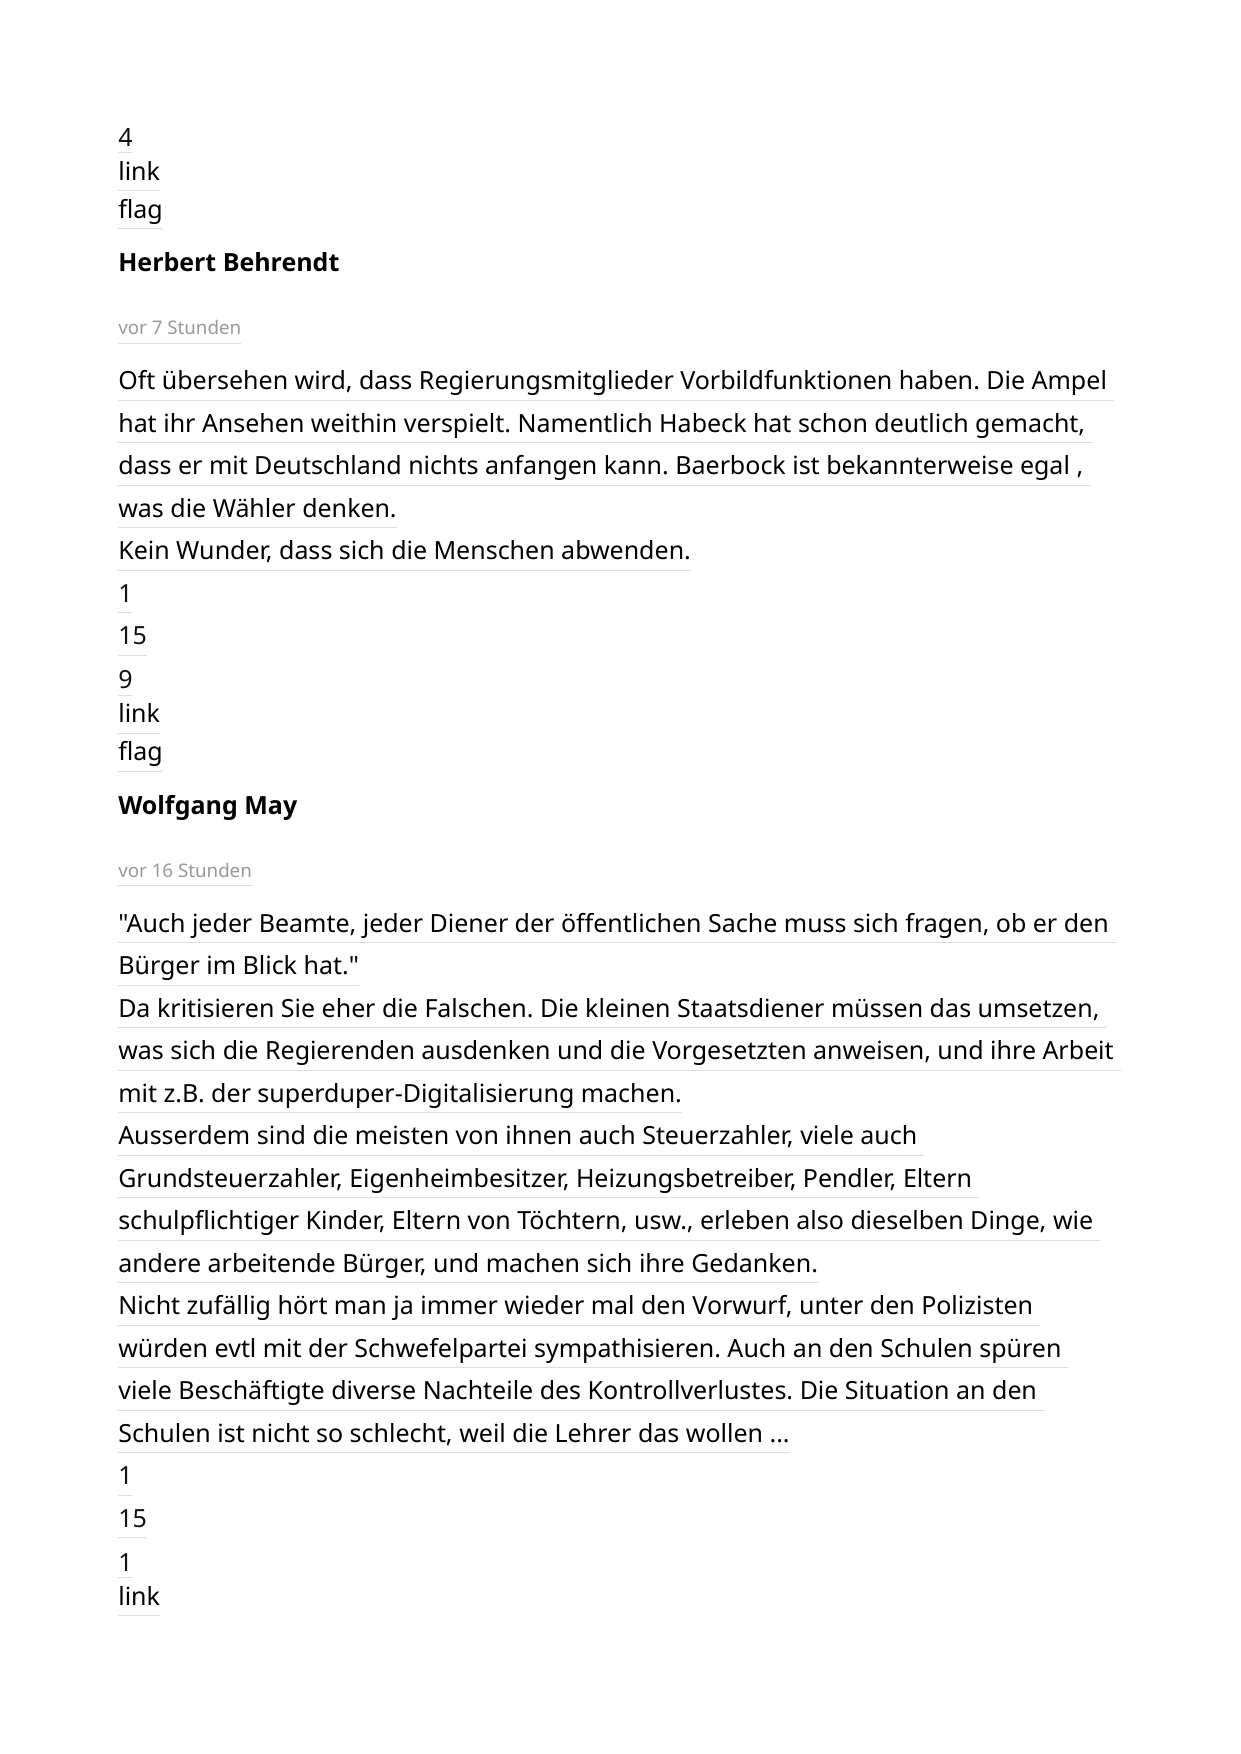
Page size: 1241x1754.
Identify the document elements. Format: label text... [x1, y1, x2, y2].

text vor 16 Stunden [118, 857, 1117, 886]
text link [118, 696, 1122, 734]
text vor 7 Stunden [118, 314, 1117, 344]
text Herbert Behrendt [118, 245, 1122, 279]
text 1 [118, 1458, 1122, 1496]
text link [118, 153, 1122, 191]
text 15 [118, 1500, 1122, 1538]
text 1 [118, 1543, 1122, 1578]
text Wolfgang May [118, 787, 1122, 822]
text 4 [118, 118, 1122, 153]
text 9 [118, 661, 1122, 696]
text 15 [118, 618, 1122, 656]
text "Auch jeder Beamte, jeder Diener der öffentlichen Sache muss sich fragen, ob er den Bürger im Blick hat." Da kritisieren Sie eher die Falschen. Die kleinen Staatsdiener müssen das umsetzen, was sich die Regierenden ausdenken und die Vorgesetzten anweisen, und ihre Arbeit mit z.B. der superduper-Digitalisierung machen. Ausserdem sind die meisten von ihnen auch Steuerzahler, viele auch Grundsteuerzahler, Eigenheimbesitzer, Heizungsbetreiber, Pendler, Eltern schulpflichtiger Kinder, Eltern von Töchtern, usw., erleben also dieselben Dinge, wie andere arbeitende Bürger, und machen sich ihre Gedanken. Nicht zufällig hört man ja immer wieder mal den Vorwurf, unter den Polizisten würden evtl mit der Schwefelpartei sympathisieren. Auch an den Schulen spüren viele Beschäftigte diverse Nachteile des Kontrollverlustes. Die Situation an den Schulen ist nicht so schlecht, weil die Lehrer das wollen ... [118, 905, 1122, 1453]
text flag [118, 191, 1122, 229]
text 1 [118, 576, 1122, 613]
text Oft übersehen wird, dass Regierungsmitglieder Vorbildfunktionen haben. Die Ampel hat ihr Ansehen weithin verspielt. Namentlich Habeck hat schon deutlich gemacht, dass er mit Deutschland nichts anfangen kann. Baerbock ist bekannterweise egal , was die Wähler denken. Kein Wunder, dass sich die Menschen abwenden. [118, 363, 1122, 571]
text flag [118, 734, 1122, 772]
text link [118, 1578, 1122, 1616]
